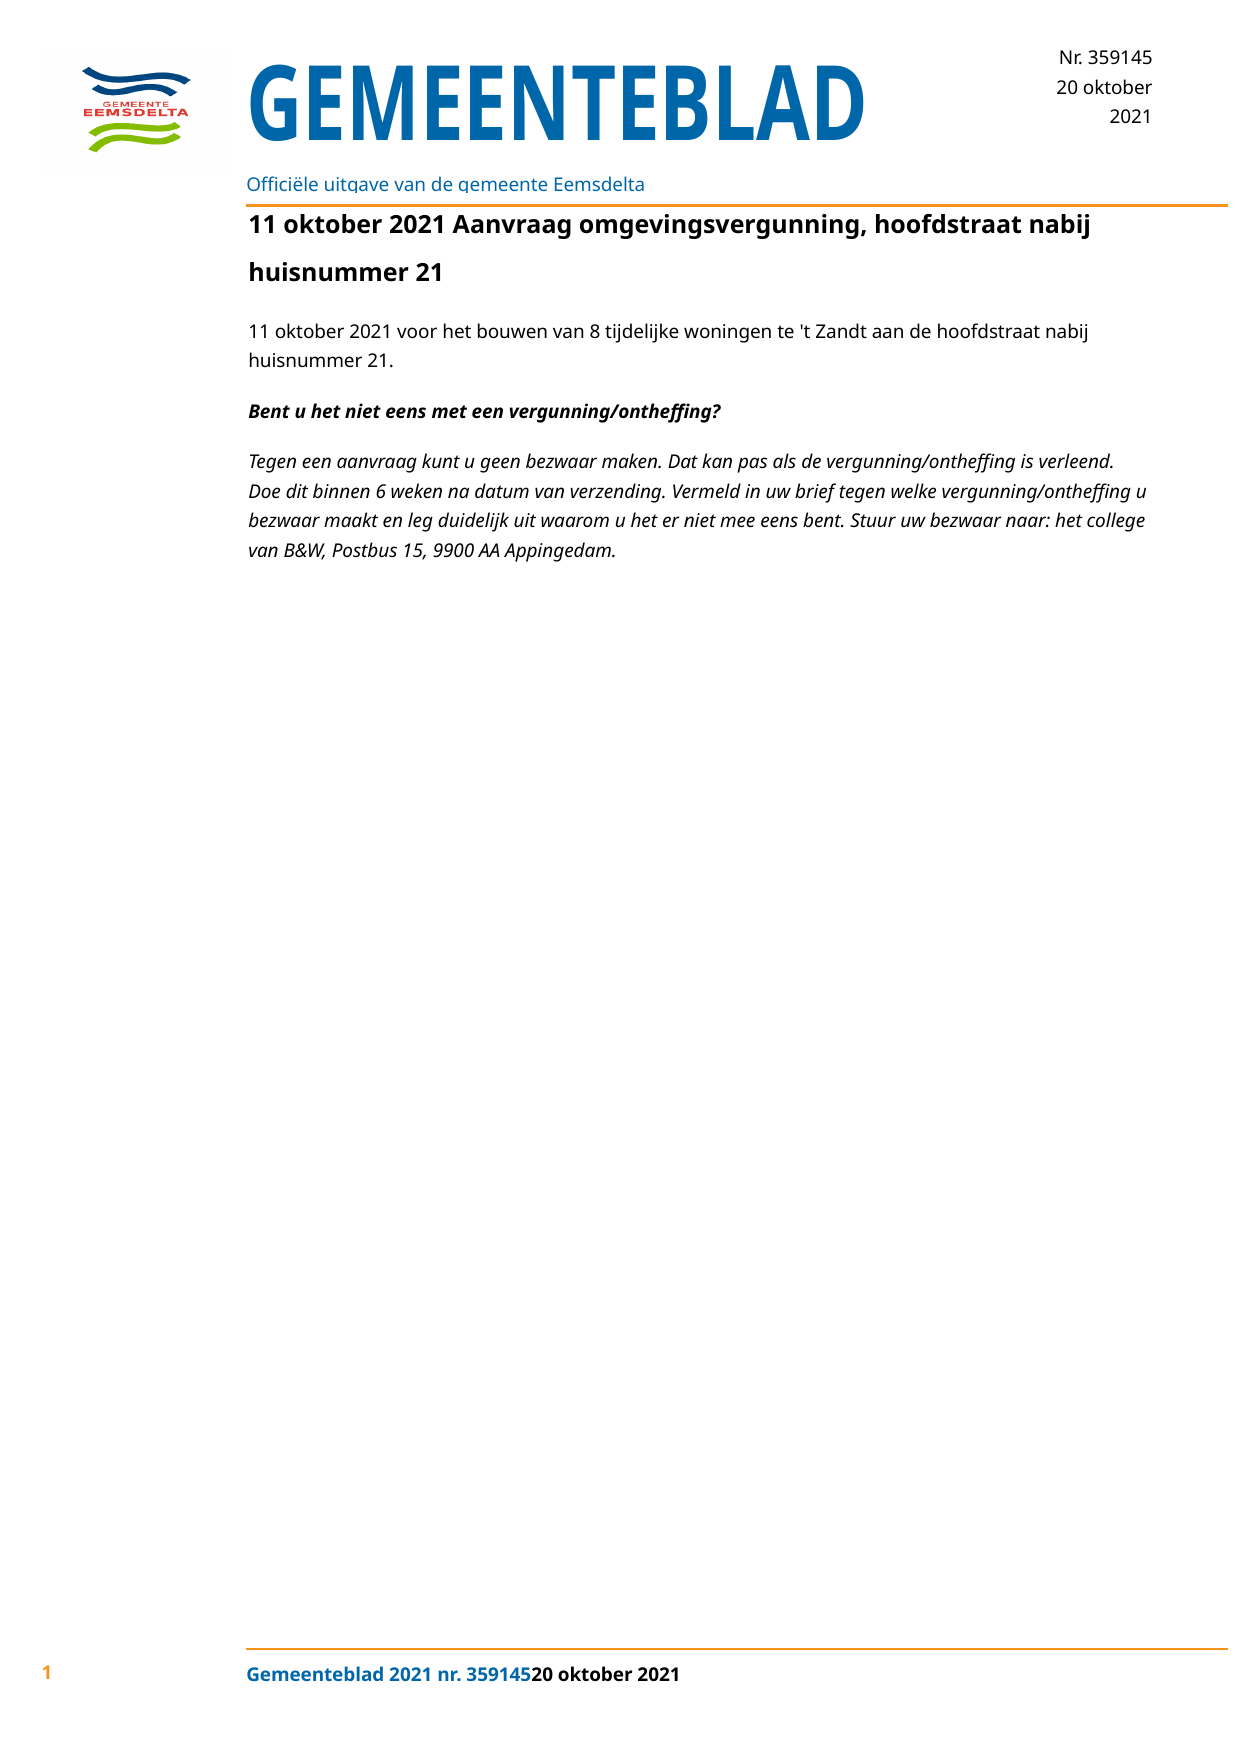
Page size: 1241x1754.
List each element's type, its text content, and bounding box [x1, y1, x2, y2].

text 11 oktober 2021 Aanvraag omgevingsvergunning, hoofdstraat nabij huisnummer 21 [248, 207, 1152, 288]
text 11 oktober 2021 voor het bouwen van 8 tijdelijke woningen te 't Zandt aan de hoofdstraat nabij huisnummer 21. [248, 318, 1152, 373]
text Bent u het niet eens met een vergunning/ontheffing? [248, 398, 1152, 424]
text Tegen een aanvraag kunt u geen bezwaar maken. Dat kan pas als de vergunning/ontheffing is verleend. Doe dit binnen 6 weken na datum van verzending. Vermeld in uw brief tegen welke vergunning/ontheffing u bezwaar maakt en leg duidelijk uit waarom u het er niet mee eens bent. Stuur uw bezwaar naar: het college van B&W, Postbus 15, 9900 AA Appingedam. [248, 448, 1152, 563]
picture [41, 47, 231, 172]
